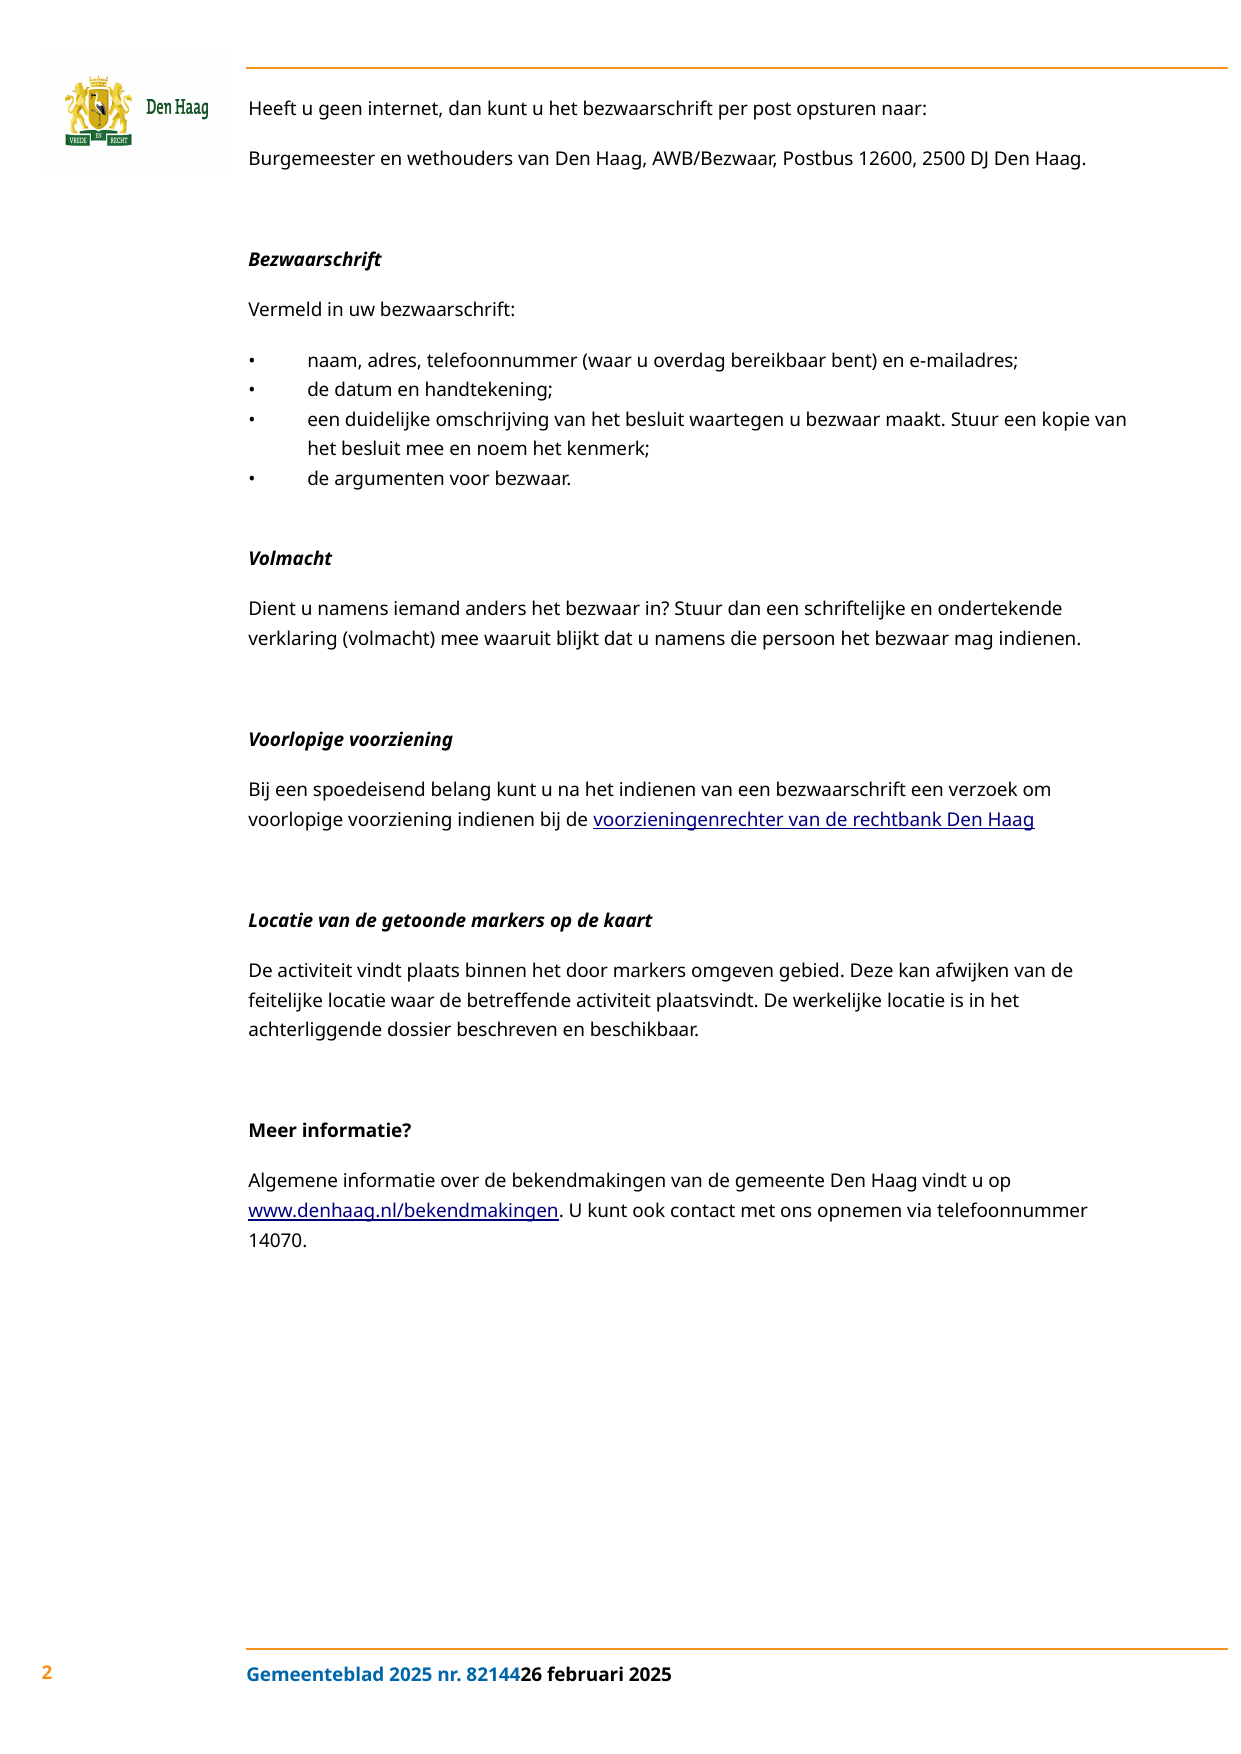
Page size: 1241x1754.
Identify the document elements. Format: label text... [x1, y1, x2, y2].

text Bezwaarschrift [248, 246, 1152, 272]
text Meer informatie? [248, 1117, 1152, 1143]
text Dient u namens iemand anders het bezwaar in? Stuur dan een schriftelijke en ondertekende verklaring (volmacht) mee waaruit blijkt dat u namens die persoon het bezwaar mag indienen. [248, 596, 1152, 651]
picture [41, 47, 231, 172]
text Vermeld in uw bezwaarschrift: [248, 296, 1152, 322]
text Volmacht [248, 545, 1152, 571]
text Heeft u geen internet, dan kunt u het bezwaarschrift per post opsturen naar: [248, 95, 1152, 121]
list naam, adres, telefoonnummer (waar u overdag bereikbaar bent) en e-mailadres; [248, 347, 1152, 373]
list de argumenten voor bezwaar. [248, 465, 1152, 491]
text Bij een spoedeisend belang kunt u na het indienen van een bezwaarschrift een verzoek om voorlopige voorziening indienen bij de voorzieningenrechter van de rechtbank Den Haag [248, 776, 1152, 832]
text Algemene informatie over de bekendmakingen van de gemeente Den Haag vindt u op www.denhaag.nl/bekendmakingen. U kunt ook contact met ons opnemen via telefoonnummer 14070. [248, 1168, 1152, 1253]
text Burgemeester en wethouders van Den Haag, AWB/Bezwaar, Postbus 12600, 2500 DJ Den Haag. [248, 145, 1152, 171]
list een duidelijke omschrijving van het besluit waartegen u bezwaar maakt. Stuur een kopie van het besluit mee en noem het kenmerk; [248, 406, 1152, 461]
text Voorlopige voorziening [248, 726, 1152, 752]
text De activiteit vindt plaats binnen het door markers omgeven gebied. Deze kan afwijken van de feitelijke locatie waar de betreffende activiteit plaatsvindt. De werkelijke locatie is in het achterliggende dossier beschreven en beschikbaar. [248, 957, 1152, 1042]
list de datum en handtekening; [248, 376, 1152, 402]
text Locatie van de getoonde markers op de kaart [248, 907, 1152, 933]
